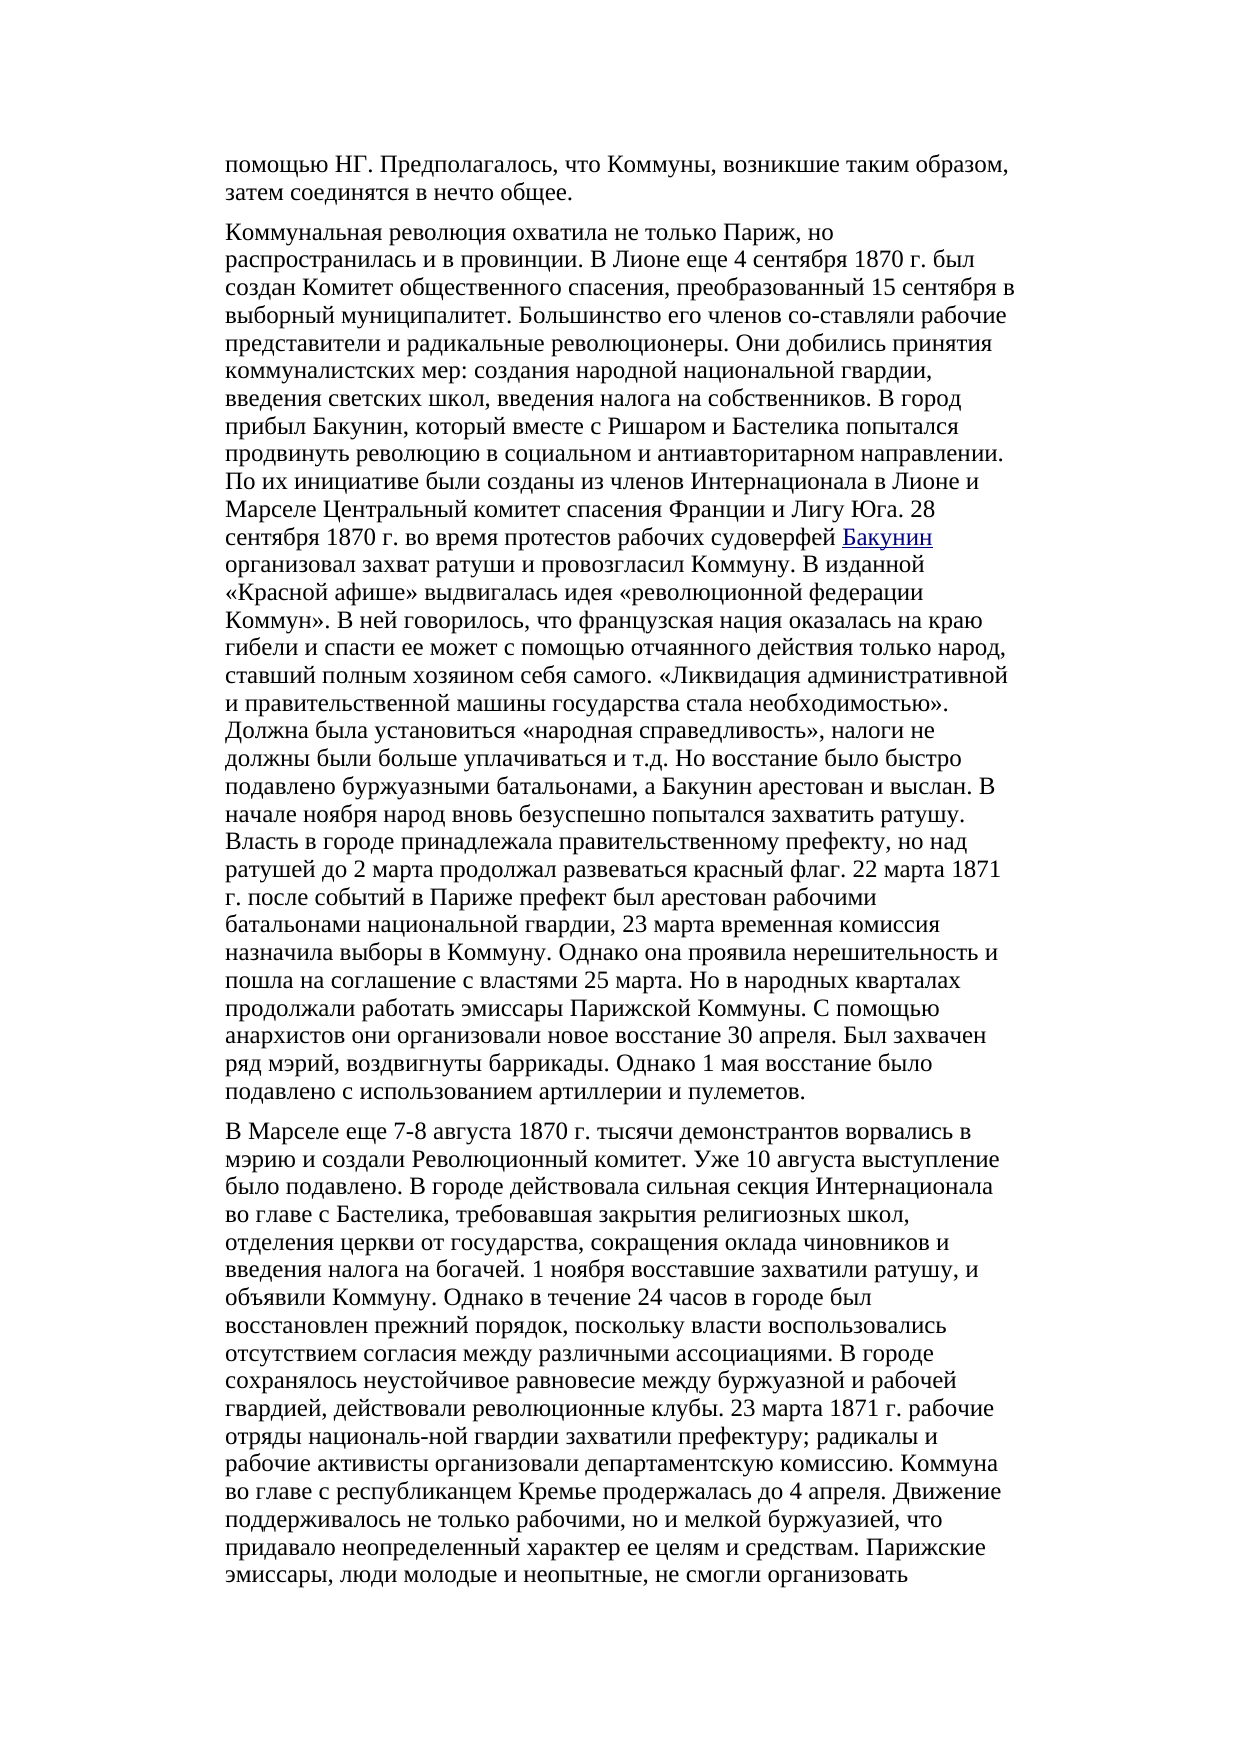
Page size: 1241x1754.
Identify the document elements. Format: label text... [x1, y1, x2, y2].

text Коммунальная революция охватила не только Париж, но распространилась и в провинции. В Лионе еще 4 сентября 1870 г. был создан Комитет общественного спасения, преобразованный 15 сентября в выборный муниципалитет. Большинство его членов со-ставляли рабочие представители и радикальные революционеры. Они добились принятия коммуналистских мер: создания народной национальной гвардии, введения светских школ, введения налога на собственников. В город прибыл Бакунин, который вместе с Ришаром и Бастелика попытался продвинуть революцию в социальном и антиавторитарном направлении. По их инициативе были созданы из членов Интернационала в Лионе и Марселе Центральный комитет спасения Франции и Лигу Юга. 28 сентября 1870 г. во время протестов рабочих судоверфей Бакунин организовал захват ратуши и провозгласил Коммуну. В изданной «Красной афише» выдвигалась идея «революционной федерации Коммун». В ней говорилось, что французская нация оказалась на краю гибели и спасти ее может с помощью отчаянного действия только народ, ставший полным хозяином себя самого. «Ликвидация административной и правительственной машины государства стала необходимостью». Должна была установиться «народная справедливость», налоги не должны были больше уплачиваться и т.д. Но восстание было быстро подавлено буржуазными батальонами, а Бакунин арестован и выслан. В начале ноября народ вновь безуспешно попытался захватить ратушу. Власть в городе принадлежала правительственному префекту, но над ратушей до 2 марта продолжал развеваться красный флаг. 22 марта 1871 г. после событий в Париже префект был арестован рабочими батальонами национальной гвардии, 23 марта временная комиссия назначила выборы в Коммуну. Однако она проявила нерешительность и пошла на соглашение с властями 25 марта. Но в народных кварталах продолжали работать эмиссары Парижской Коммуны. С помощью анархистов они организовали новое восстание 30 апреля. Был захвачен ряд мэрий, воздвигнуты баррикады. Однако 1 мая восстание было подавлено с использованием артиллерии и пулеметов. [225, 218, 1015, 1104]
text помощью НГ. Предполагалось, что Коммуны, возникшие таким образом, затем соединятся в нечто общее. [225, 150, 1015, 205]
text В Марселе еще 7-8 августа 1870 г. тысячи демонстрантов ворвались в мэрию и создали Революционный комитет. Уже 10 августа выступление было подавлено. В городе действовала сильная секция Интернационала во главе с Бастелика, требовавшая закрытия религиозных школ, отделения церкви от государства, сокращения оклада чиновников и введения налога на богачей. 1 ноября восставшие захватили ратушу, и объявили Коммуну. Однако в течение 24 часов в городе был восстановлен прежний порядок, поскольку власти воспользовались отсутствием согласия между различными ассоциациями. В городе сохранялось неустойчивое равновесие между буржуазной и рабочей гвардией, действовали революционные клубы. 23 марта 1871 г. рабочие отряды националь-ной гвардии захватили префектуру; радикалы и рабочие активисты организовали департаментскую комиссию. Коммуна во главе с республиканцем Кремье продержалась до 4 апреля. Движение поддерживалось не только рабочими, но и мелкой буржуазией, что придавало неопределенный характер ее целям и средствам. Парижские эмиссары, люди молодые и неопытные, не смогли организовать [225, 1117, 1015, 1588]
